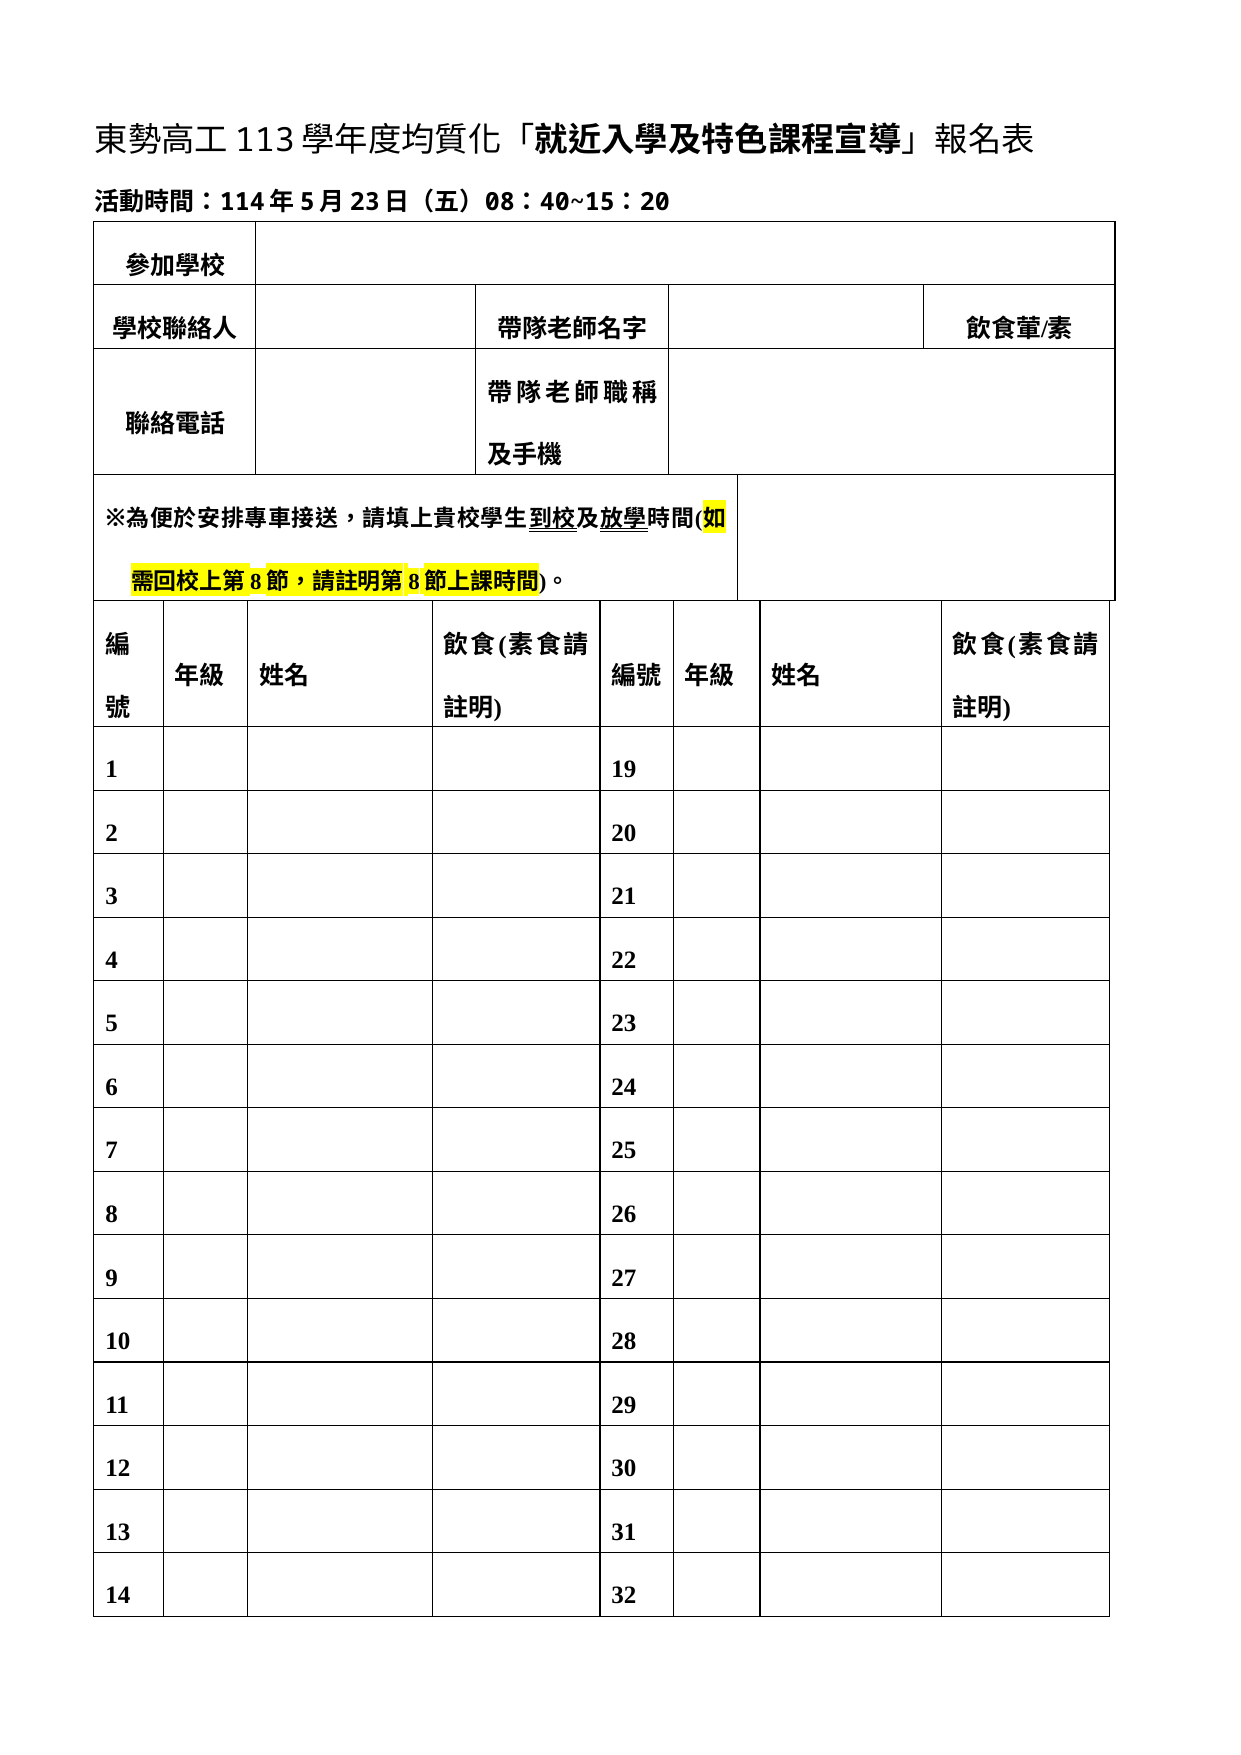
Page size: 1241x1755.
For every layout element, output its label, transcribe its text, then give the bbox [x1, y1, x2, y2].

table_cell [674, 1490, 759, 1552]
table_cell [164, 1172, 247, 1234]
table_cell [433, 1045, 599, 1107]
table_cell [248, 1108, 432, 1171]
table_cell [942, 854, 1109, 917]
table_cell 8 [94, 1172, 163, 1234]
table_cell [433, 1426, 599, 1488]
table_cell [1110, 1044, 1115, 1107]
table_cell 聯絡電話 [94, 349, 255, 474]
table_cell 帶隊老師名字 [476, 285, 668, 348]
table_cell [761, 1490, 941, 1552]
table_cell [248, 918, 432, 980]
table_cell 5 [94, 981, 163, 1044]
table_cell 14 [94, 1553, 163, 1616]
table_cell [1110, 1298, 1115, 1361]
table_cell [761, 1108, 941, 1171]
table_cell [1110, 1361, 1115, 1425]
table_cell [256, 285, 475, 348]
table_cell [1110, 1489, 1115, 1552]
table_cell [248, 1235, 432, 1298]
table_cell [761, 1235, 941, 1298]
table_cell [1110, 726, 1115, 789]
table_cell 學校聯絡人 [94, 285, 255, 348]
table_cell [164, 854, 247, 917]
table_cell [433, 1172, 599, 1234]
table_cell 27 [601, 1235, 673, 1298]
table_cell [1110, 1107, 1115, 1171]
table_cell 飲食(素食請註明) [433, 601, 599, 726]
table_cell 飲食(素食請註明) [942, 601, 1109, 726]
table_cell [164, 981, 247, 1044]
table_cell 6 [94, 1045, 163, 1107]
table_cell 19 [601, 727, 673, 789]
table_cell 姓名 [248, 601, 432, 726]
table_cell [761, 1553, 941, 1616]
table_cell [1110, 1552, 1115, 1616]
table_cell [942, 1490, 1109, 1552]
table_header 參加學校 [94, 222, 255, 284]
table_cell 21 [601, 854, 673, 917]
table_cell 25 [601, 1108, 673, 1171]
table_cell [942, 1108, 1109, 1171]
table_cell [433, 1490, 599, 1552]
table_cell [761, 981, 941, 1044]
table_cell 年級 [674, 601, 759, 726]
table_cell [248, 791, 432, 853]
table_cell 3 [94, 854, 163, 917]
table_cell [433, 727, 599, 789]
table_cell [164, 791, 247, 853]
table_cell 姓名 [761, 601, 941, 726]
table_cell 30 [601, 1426, 673, 1488]
table_cell [248, 1045, 432, 1107]
table_cell [738, 475, 1114, 600]
table_cell [1110, 790, 1115, 853]
table_cell 28 [601, 1299, 673, 1361]
table_cell [164, 1553, 247, 1616]
table_cell [942, 1172, 1109, 1234]
table_cell 26 [601, 1172, 673, 1234]
table_cell [433, 1108, 599, 1171]
table_cell [1110, 1234, 1115, 1298]
table_cell [942, 1553, 1109, 1616]
table_cell 24 [601, 1045, 673, 1107]
table_cell [674, 854, 759, 917]
table_cell [248, 854, 432, 917]
table_cell 22 [601, 918, 673, 980]
table_cell 編號 [94, 601, 163, 726]
table_cell [761, 1045, 941, 1107]
table_cell [256, 349, 475, 474]
table_cell ※為便於安排專車接送，請填上貴校學生到校及放學時間(如需回校上第8節，請註明第8節上課時間)。 [94, 475, 737, 600]
table_cell [942, 918, 1109, 980]
table_cell [942, 1363, 1109, 1425]
table_cell [248, 1299, 432, 1361]
table_cell [761, 727, 941, 789]
table_cell [761, 1172, 941, 1234]
table_cell [433, 854, 599, 917]
table_cell [674, 1045, 759, 1107]
table_cell 年級 [164, 601, 247, 726]
table_cell [674, 791, 759, 853]
table_cell 31 [601, 1490, 673, 1552]
table_cell [674, 1235, 759, 1298]
table_cell 編號 [601, 601, 673, 726]
table_cell [164, 918, 247, 980]
table_cell [164, 1426, 247, 1488]
table_cell 32 [601, 1553, 673, 1616]
table_cell [248, 1553, 432, 1616]
table_cell [942, 1426, 1109, 1488]
table_cell 29 [601, 1363, 673, 1425]
table_cell [248, 981, 432, 1044]
table_cell [1110, 1171, 1115, 1234]
text 活動時間：114年5月23日（五）08：40~15：20 [94, 158, 1146, 221]
table_cell [761, 1363, 941, 1425]
table_cell 23 [601, 981, 673, 1044]
table_cell [674, 981, 759, 1044]
table_cell 13 [94, 1490, 163, 1552]
table_cell [942, 1045, 1109, 1107]
table_cell 9 [94, 1235, 163, 1298]
table_cell [164, 1299, 247, 1361]
table_cell [674, 1299, 759, 1361]
table_cell [761, 918, 941, 980]
table_cell 帶隊老師職稱及手機 [476, 349, 668, 474]
table_cell 10 [94, 1299, 163, 1361]
table_cell [761, 1426, 941, 1488]
table_cell [433, 1235, 599, 1298]
table_cell [942, 1299, 1109, 1361]
table_cell [248, 1490, 432, 1552]
table_cell [164, 1108, 247, 1171]
table_cell 12 [94, 1426, 163, 1488]
table_cell [674, 1553, 759, 1616]
table_cell [164, 1363, 247, 1425]
table_cell 4 [94, 918, 163, 980]
table_cell [248, 1426, 432, 1488]
table_cell [669, 349, 1114, 474]
table_cell [248, 1363, 432, 1425]
table_cell [674, 918, 759, 980]
table_cell [248, 727, 432, 789]
table_cell [669, 285, 923, 348]
table_cell [761, 791, 941, 853]
table_cell [1110, 601, 1115, 726]
table_cell [433, 791, 599, 853]
table_cell [761, 854, 941, 917]
table_cell 20 [601, 791, 673, 853]
table_cell [1110, 853, 1115, 917]
table_header [256, 222, 1114, 284]
table_cell [674, 727, 759, 789]
table_cell [674, 1426, 759, 1488]
table_cell [942, 981, 1109, 1044]
table_cell [942, 1235, 1109, 1298]
table_cell 1 [94, 727, 163, 789]
table_cell [942, 727, 1109, 789]
table_cell [1110, 917, 1115, 980]
table_cell [674, 1172, 759, 1234]
table_cell [164, 727, 247, 789]
table_cell [433, 918, 599, 980]
table_cell 飲食葷/素 [924, 285, 1114, 348]
table_cell [433, 1363, 599, 1425]
table_cell [164, 1045, 247, 1107]
table_cell [164, 1490, 247, 1552]
table_cell [1110, 980, 1115, 1044]
table_cell [248, 1172, 432, 1234]
table_cell [433, 1553, 599, 1616]
table_cell [674, 1363, 759, 1425]
table_cell [942, 791, 1109, 853]
table_cell 2 [94, 791, 163, 853]
table_cell [761, 1299, 941, 1361]
table_cell [433, 1299, 599, 1361]
text 東勢高工113學年度均質化「就近入學及特色課程宣導」報名表 [94, 96, 1146, 158]
table_cell [433, 981, 599, 1044]
table_cell 7 [94, 1108, 163, 1171]
table_cell [1110, 1425, 1115, 1488]
table_cell [674, 1108, 759, 1171]
table_cell 11 [94, 1363, 163, 1425]
table_cell [164, 1235, 247, 1298]
